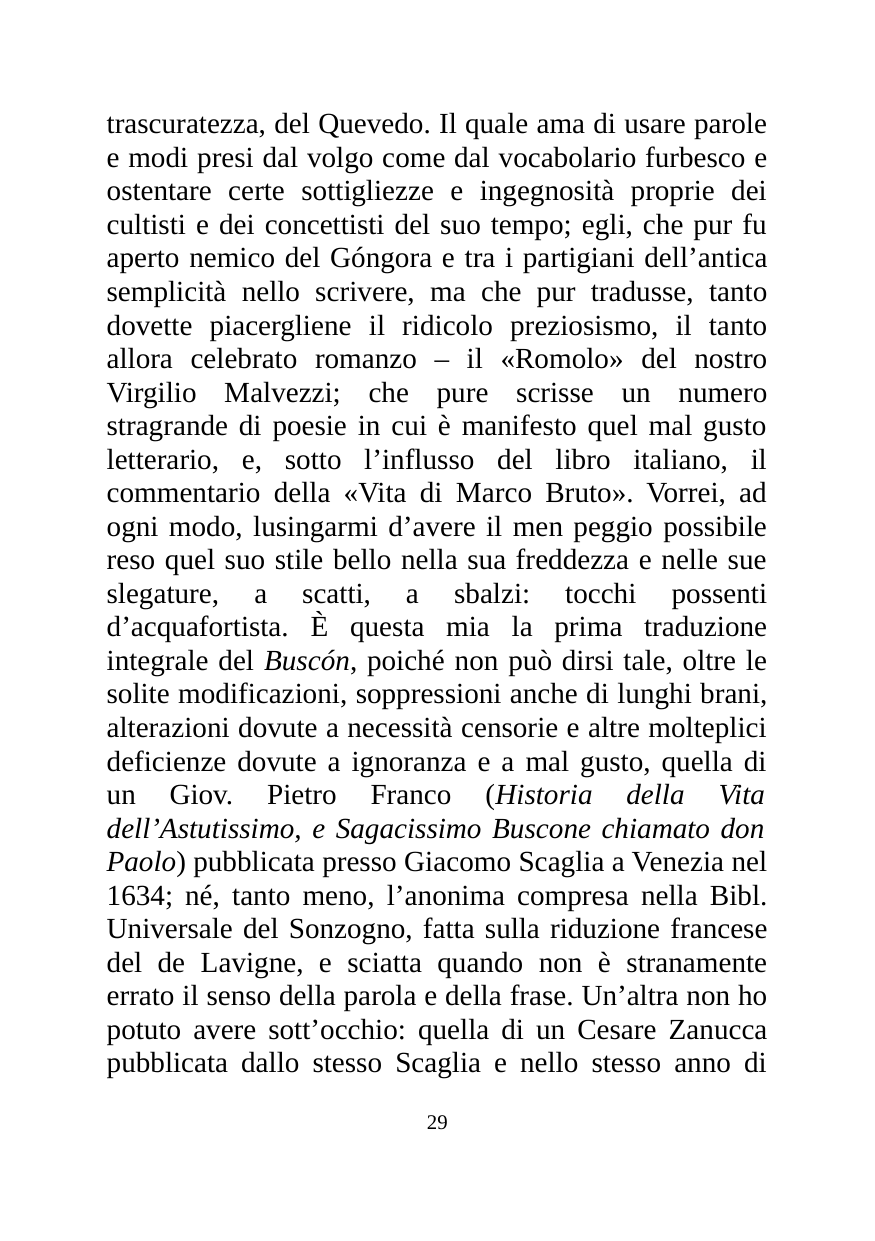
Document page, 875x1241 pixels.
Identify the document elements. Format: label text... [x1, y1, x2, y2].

text trascuratezza, del Quevedo. Il quale ama di usare parole e modi presi dal volgo come dal vocabolario furbesco e ostentare certe sottigliezze e ingegnosità proprie dei cultisti e dei concettisti del suo tempo; egli, che pur fu aperto nemico del Góngora e tra i partigiani dell’antica semplicità nello scrivere, ma che pur tradusse, tanto dovette piacergliene il ridicolo preziosismo, il tanto allora celebrato romanzo – il «Romolo» del nostro Virgilio Malvezzi; che pure scrisse un numero stragrande di poesie in cui è manifesto quel mal gusto letterario, e, sotto l’influsso del libro italiano, il commentario della «Vita di Marco Bruto». Vorrei, ad ogni modo, lusingarmi d’avere il men peggio possibile reso quel suo stile bello nella sua freddezza e nelle sue slegature, a scatti, a sbalzi: tocchi possenti d’acquafortista. È questa mia la prima traduzione integrale del Buscón, poiché non può dirsi tale, oltre le solite modificazioni, soppressioni anche di lunghi brani, alterazioni dovute a necessità censorie e altre molteplici deficienze dovute a ignoranza e a mal gusto, quella di un Giov. Pietro Franco (Historia della Vita dell’Astutissimo, e Sagacissimo Buscone chiamato don Paolo) pubblicata presso Giacomo Scaglia a Venezia nel 1634; né, tanto meno, l’anonima compresa nella Bibl. Universale del Sonzogno, fatta sulla riduzione francese del de Lavigne, e sciatta quando non è stranamente errato il senso della parola e della frase. Un’altra non ho potuto avere sott’occhio: quella di un Cesare Zanucca pubblicata dallo stesso Scaglia e nello stesso anno di [106, 106, 768, 1079]
